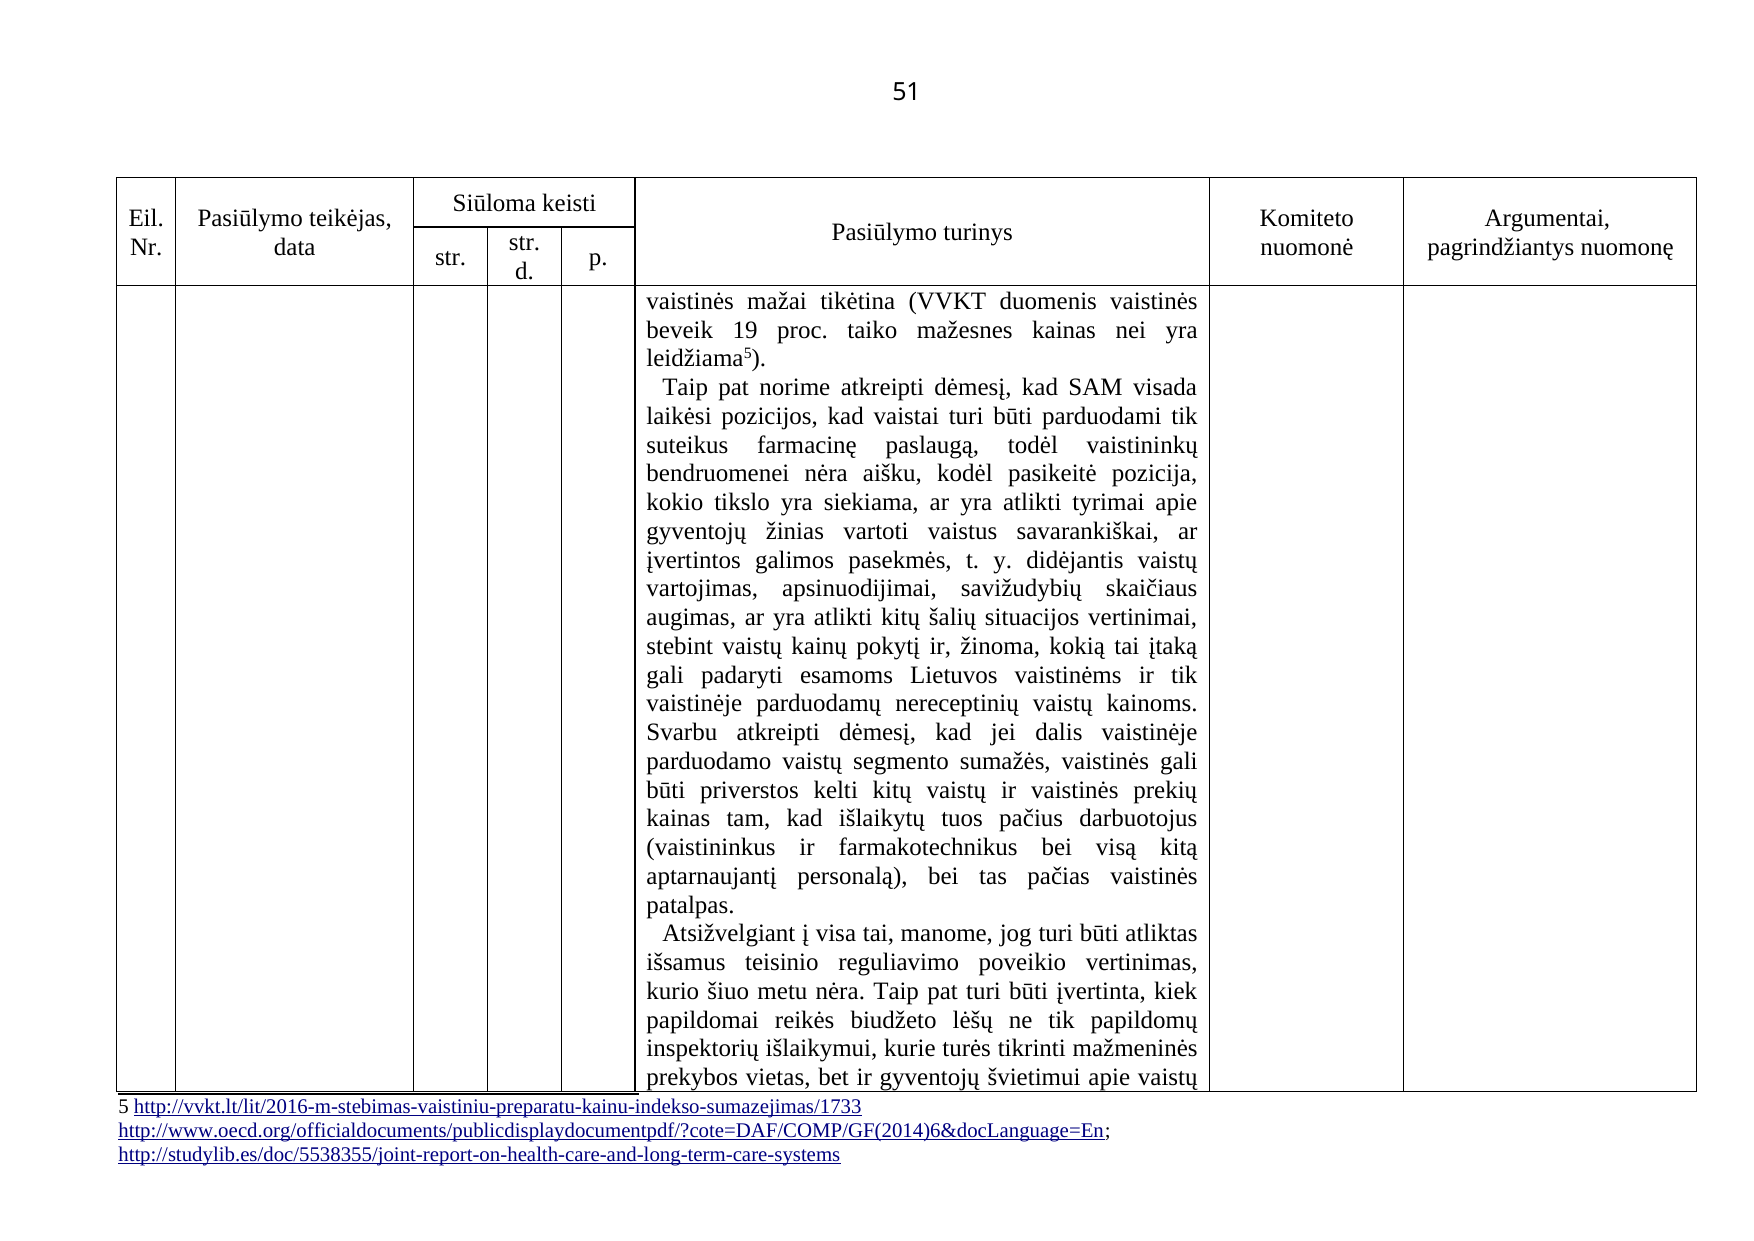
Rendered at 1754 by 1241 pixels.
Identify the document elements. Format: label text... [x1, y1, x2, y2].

table_cell [562, 286, 634, 1091]
table_cell [1210, 286, 1403, 1091]
table_header Pasiūlymo teikėjas, data [176, 178, 413, 285]
table_cell Lietuvos vaistinių asociacija išanalizavusi Farmacijos įstatymo Nr. X-709 2, 8, 19, 33, 35, 351, 591, 681 straipsnių pakeitimo ir Įstatymo papildymo aštuntuoju1 skirsniu įstatymo projektą (toliau – Projektas) teikia argumentus bei pasiūlymus. Dėl vaistų prekybos mažmeninės prekybos įmonėse Projektu siūloma įteisinti leidimą tam tikrus nereceptinius vaistinius preparatus parduoti gyventojams ne tik vaistinėse, bet ir kitose mažmeninės prekybos įmonėse. Toks sprendimas prieštarauja šiuo metu valstybės vykdomai politikai, kuomet mažinamas alkoholinių gėrimų prieinamumas, tam, kad gyventojai mažiau jo vartotų. Tuo tarpu šiuo Projektu siūloma didinti vaistų prieinamumą, tačiau tikimasi, kad dėl to neišaugs nei vaistų vartojimas, nei bus daroma įtaka racionaliam vaistų vartojimui. Svarbu atkreipti dėmesį, kad Tarptautinės farmacijos federacijos (FIP – International Pharmaceutical Federation) prezidentė dr. Carmen Peña pasisako už tai, kad gyventojai vaistus turėtų gauti tik iš farmacijos specialistų rankų, nes tik tokiu būdu bus užtikrinta ne tik vaistų kokybė, bet ir teisingas ir racionalus jų vartojimas. 1. Vaistų prieinamumas sumažės kaimo vietovėse Projekto aiškinamajame rašte nurodoma, kad šie pakeitimai sudarys sąlygas pagerinti vaistinių preparatų, įrašytų į vaistinių preparatų sąrašą, prieinamumą vietovėse, kuriose nėra vaistinių, ir gyventojai, teisės aktų nustatyta tvarka nėra aprūpinami vaistiniais preparatais per pirminės sveikatos priežiūros įstaigas. Lietuvoje vaistinės aptarnaujamų pacientų skaičius yra vienas didžiausių ES t. y. 100 tūkst. gyventojų tenka 45 vaistinės, kai tuo metu Danijoje – 6, Olandijoje – 12, D. Britanijoje – 22, Airijoje - 40. Negana to, gyventojai vaistiniais preparatais gali būti aprūpinami per pirminės sveikatos priežiūros įstaigas – tokia galimybės yra numatyta 2007 m. birželio 15 d. Geros vaistinių praktikos nuostatuose Nr. V-494, o nuo 2016 m. e. vaistinėms suteikiama teisė pardavinėti nereceptinius vaistus ir nuotoliniu būdu. Tad šiuo metu nereceptiniai vaistai gali būti pristatomi į bet kurį Lietuvos miestą ar kaimą, todėl netiesa, jog kaimo vietovėse gyventojai neturi galimybės įsigyti vaistinių preparatų. Svarbu atkreipti dėmesį, kad net nuotoliniu būdu parduodant vaistus vaistininkas privalo susisiekti telefonu su pacientu ir suteikti farmacinę paslaugą. Svarbu paminėti, kad nesame gavę nei iš LR Sveikatos apsaugos ministerijos (toliau – SAM), nei iš kitų juridinių ar fizinių asmenų informacijos, skundų ar tyrimų, patvirtinančių, kad Lietuvoje yra problemų susijusių su vaistinių preparatų prieinamumu. Priešingai, dažniausiai girdime, kad vaistinių yra netgi per daug. Turime pagrįstų nuogąstavimų, kad leidus vaistais prekiauti mažmeninės prekybos įmonėse, mažos vaistinės, ypatingai kurios yra įsikūrusios kaimo vietovėse, užsidarys, nes nesugebės išsilaikyti. Remdamiesi užsienio patirtimi, pažymime, kad taip atsitikus vaistinių preparatų prieinamumas kaimo vietovėse tik sumažės, nes gyventojai nebeturės galimybės įsigyti receptinių vaistų. Vadinasi gyventojai parduotuvėje galės įsigyti nereceptinių vaistų, tačiau užsidarius vietinei vaistinei, receptinių ir kompensuojamųjų vaistų, kurių vartojimas pacientams yra būtinas, įsigyti nebeturės galimybės. 2. Vaistų suvartojimas ir apsinuodijimų skaičius augs Projekto aiškinamajame rašte jau pati SAM konstatuoja, kad vaistinių preparatų mažmeninės prekybos įmonių formuojama pasiūla skatins gyventojus įsigyti jiems nereikalingus vaistinius preparatus ir juos vartoti. Svarbu pažymėti, kad prekiaujant vaistiniais preparatais mažmeninėse prekybos vietose kils grėsmė gyventojams perdozuoti, pavyzdžiui: pacientas, nusipirkęs vaistus nuo peršalimo, temperatūros ir galvos skausmo bei juos vartodamas vienu metu gali perdozuoti veikliosios medžiagos paracetamolio. Tai patvirtina ir kitų ES valstybių praktika – tyrimas Švedijoje (Holm 2014) parodė, kad 38 proc. pacientų gavo gydymą vaistais, dėl kurių tarpusavio sąveikos reikia koreguoti dozę. Iš 15 dažniausių vaistų sąveikų 5 yra susiję su nereceptiniais vaistais ir tai sudarė 48 proc. visų sąveikų. Be to, Švedijoje pradėjus prekybą vaistais ne vaistinėse 40 proc. išaugo apsinuodijimų vaistais skaičius. Manome, kad leidus nereceptinius vaistinius preparatus pardavinėti mažmeninėse prekybos vietose vartotojams susidarys klaidingas įspūdis, kad vaistai nekelia jokios rizikos sveikatai ir gali būti bet kada ir bet kaip saugiai vartojami. Akcentuojame, kad pacientai dažniausiai nežino, kad kiekvienas vaistinis preparatas turi savo gydomąsias savybes, tačiau vartojant tam tikrus preparatus kartu ir jeigu jie nėra suderinami tai gali sukelti komplikacijas ar netgi mirtį. Lenkijoje keliamas klausimas dėl nereceptinių vaistų grąžinimo atgal į vaistines, nes šalia padidėjusio nereceptinio vaistų vartojimo išaugo apsinuodijimų ir netgi savižudybių skaičius. Žinoma keisti tvarką yra žymiai sunkiau, nei iš viso nepriimti sprendimų, kurie yra nepagrįsti ir neturi jokių iškeltų tikslų, o tiesiog griauna sveikatos apsaugos sistemą. Stebint Lenkijoje vykstančią situaciją matyti, kad ieškoma būdų, kaip sumažinti padidėjusį vartojimą, pvz. siūloma mažmeninės prekybos vietose vaistus laikyti nematomoje vietoje, kad gyventojai nepirktų vaistų pagauti impulso. Tačiau atsižvelgiant į tai, kad vaistų prieinamumas Lietuvoje yra geras, nėra pagrindo numatyti tokių vaistų prekybos ne vaistinėse ribojimo būdų, o tiesiog atmesti visą Projektą. 3. Vaistų kainos ne mažės, bet tikėtinas vaistų kainų augimas Pažymime, kad vaistinių preparatų pardavimas ne vaistinėse nesumažins vaistų kainų, nes vaistinių preparatų gamintojo kaina Lietuvos rinkai liks tokia pati, o tikėtis, kad didesne marža dirbančios mažmeninės prekybos įmonės taikys mažesnius antkainius nei tarpusavyje intensyviai konkuruojančios vaistinės mažai tikėtina (VVKT duomenis vaistinės beveik 19 proc. taiko mažesnes kainas nei yra leidžiama). Taip pat norime atkreipti dėmesį, kad SAM visada laikėsi pozicijos, kad vaistai turi būti parduodami tik suteikus farmacinę paslaugą, todėl vaistininkų bendruomenei nėra aišku, kodėl pasikeitė pozicija, kokio tikslo yra siekiama, ar yra atlikti tyrimai apie gyventojų žinias vartoti vaistus savarankiškai, ar įvertintos galimos pasekmės, t. y. didėjantis vaistų vartojimas, apsinuodijimai, savižudybių skaičiaus augimas, ar yra atlikti kitų šalių situacijos vertinimai, stebint vaistų kainų pokytį ir, žinoma, kokią tai įtaką gali padaryti esamoms Lietuvos vaistinėms ir tik vaistinėje parduodamų nereceptinių vaistų kainoms. Svarbu atkreipti dėmesį, kad jei dalis vaistinėje parduodamo vaistų segmento sumažės, vaistinės gali būti priverstos kelti kitų vaistų ir vaistinės prekių kainas tam, kad išlaikytų tuos pačius darbuotojus (vaistininkus ir farmakotechnikus bei visą kitą aptarnaujantį personalą), bei tas pačias vaistinės patalpas. Atsižvelgiant į visa tai, manome, jog turi būti atliktas išsamus teisinio reguliavimo poveikio vertinimas, kurio šiuo metu nėra. Taip pat turi būti įvertinta, kiek papildomai reikės biudžeto lėšų ne tik papildomų inspektorių išlaikymui, kurie turės tikrinti mažmeninės prekybos vietas, bet ir gyventojų švietimui apie vaistų netinkamą vartojimą ir savigydos pasekmes ir, žinoma, galimas papildomas biudžeto išlaidas, dėl išaugusio gyventojų apsinuodijimo vaistais. 4. Bus ribojama konkurencija Šiuo Projektu yra nustatomos skirtingi reikalavimai vaistinėms ir mažmeninėms prekybos vietoms, prekiaujančiomis nereceptiniais vaistiniais preparatais. Pažymėtina, kad vaistinėje tuos pačius vaistus išduodantis asmuo privalo būti vaistininkas ar farmakotechnikas, tuo tarpu mažmeninės prekybos vietoje, parduoti vaistus gali neturintis farmacinio išsilavinimo. Vaistinės turi pareigą visada, net nereceptinius vaistus parduodant internetu, suteikti farmacinę paslaugą, tuo tarpu mažmeninės prekybos įmonėms pagal Projektą šios paslaugos, parduodant vaistus, suteikti nereikės. Svarbu pažymėti, kad farmacinę paslaugą gali suteikti tik farmacijos specialistas. Jų Lietuvoje trūksta, vaistininkų ir farmokotechnikų išlaikymas yra ženkliai brangesnis, nei parduotuvės kasininko ar degalinės operatoriaus. Reikalavimai patalpoms ir vaistų laikymo sąlygoms skirti tam, kad būtų užtikrintas vaistų saugumas. Siekiant išlaikyti vienodas konkurencijos sąlygas, reikėtų arba nustatyti analogiškus reikalavimus mažmeninėms prekybos vietoms (reikalavimai patalpoms, kuriuose galima pardavinėti nereceptinius vaitus, su atskiromis patalpomis karantinui, vaistų priėmimui, laikymui ir pan.) arba kartu su įstatymu turėtų būti keičiami poįstatyminiai teisės aktai, kuriuose nustatoma, kad vaistinės taip pat neprivalo laikytis šių reikalavimų tiek, kiek jie susiję su nereceptinių vaistų pardavimu, nes Projekte mažmeninės prekybos vietoms taikomi tik minimalūs reikalavimai. Taip pat mažmeninės prekybos vietoms, skirtingai nei vaistinėms, jos nėra įpareigotos iš gyventojų surinkti vaistinius preparatus. Priešingai, Projektu vaistinės netgi bus priverstos surinkti vaistus, net jei juos gyventojai pirko mažmeninės prekybos vietose. Vadinasi vaistinėms, net parduodant tuos pačius vaistus, reikalavimai yra žymiai didesni nei kitoms mažmeninės prekybos vaistais vietoms, dėl to yra sudaromos skirtingos konkurencinės sąlygos vaistinėms ir mažmeninės prekybos vietoms ir taip iškreipiama konkurencija. 5. Rinkoje gali atsirasti falsifikuotų vaistų Mažmeninės prekybos vietoms nors ir yra numatytas reikalavimo dalyvauti farmakologinio budrumo sistemoje, tačiau jos objektyviai negalės to užtikrinti dėl specialių žinių trūkumo ir farmacijos specialistų neturėjimo. Taip pat nėra aišku, kaip tokiose prekybos vietose bus užtikrinama, kad į rinką nepatektų falsifikuoti vaistiniai preparatai. Pažymėtina, kad toks reikalavimas vaistinėms nustatomas Europos Sąjungos lygmeniu. Be to šiuo metu derinamas sistemos diegimas vaistinėse, kuomet bus privalu atsekti vaisto kelią nuo gamintojo iki pat paciento. Tikėtina, kad šios sąlygos, mažmeninės prekybos vietos užtikrinti negalės. Atsižvelgiant į visa tai kas išdėstyta, nepritariame siūlomam Projektui ir manome, kad prekiauti vaistiniais preparatais turi būti leidžiama išimtinai tik vaistinėms, nes priėmus šį Projektą: 1. Užsidarys mažos, ypatingai esančios kaimo vietovėse vaistinės; 2. Receptinių vaistinių preparatų prieinamumas kaimo vietovėse pablogės; 3. Gyventojai bus skatinami vartoti daugiau vaistų bei užsiimti savigyda; 4. Vaistų kainos nemažės, tačiau priešingai – gali išaugti; 5. Išaugs apsinuodijimų skaičius vaistiniais preparatais; 6. Didės valstybės biudžeto išlaidos papildomiems inspektoriams, gyventojų švietimui, apsinuodijusių pacientų gydymui; 7. Bus sudaromos nevienodos konkurencinės sąlygos verslui; 8. Nebus užtikrintas vaistų atšaukimo iš rinkos procesas, didės falsifikuotų vaistų prekybos vietose tikimybė. Dėl receptinių vaistų pardavimo nuotolinių būdu Asociacija yra už inovacijas ir už galimybę, kuo greičiau ir paprasčiau pacientams įsigyti vaistinių preparatų. Tačiau išduodant vaistus pagal e. receptą vaistinės kasdien susiduria su e. sveikatos bei e. recepto sistemos netobulumu bei neveikimu. E. recepto sistema ne tik kad neįmanoma greitai ir kokybiškai aptarnauti pacientų, bet dažnai tenka vaistininkams juos siųsti į kitas vaistines, ar net prašyti, kad atvyktų kitą dieną. Esant tokiai situacijai papildomos sistemos kūrimas bei siūlymas, kad receptinius vaistus būtų galima įsigyti nuotoliniu būdu yra nesavalaikis, nes šiuo metu nėra tinkamai sutvarkyta galimybė pacientui e. receptu įsigyti vaistų paprastuoju būdu, t. y. atvykus į vaistinę. Leisti receptinių vaistų pardavimą nuotolinių būdu, iki galo nesubalansavus e. recepto sistemos, neišsprendus eilės techninių šiuo metu veiklą stabdančių klausimų (pvz. 1. Korupcijos prevencijai, kodėl sistema gydytojui rodo konkrečią vaistinę, kurioje pacientas įsigijo vaistus; 2. Vaistinėje atleidus kompensuojamąjį e. receptą (t. y. pardavus vaistą) ir jį pristačius ligonių kasoms paaiškėja, kad receptas gydytojo yra atšauktas ir vaistinė turi prisiimti nuostolius; 3. Siūlėme, kad psichotropinius vaistus būtų galima įsigyti tik su e. receptu, tačiau tai nėra įgyvendinta - taip būtų išvengiama dažno receptų padirbinėjimo, ir visos vaistinės darbo stabdymo, kuomet pareigūnai tiria šiuos atvejus; 4. Sistema nuolat stringa ir t.t.) yra ne tik neracionalu, bet taip pat gali reikšmingai pabloginti pacientų būklę. Svarbu paminėti, kad farmacinė paslauga nuotoliniu būdu šiuo metu negali užtikrinti tokios kokybės, kuri gali būti suteikiama vaistinėse, nes e. sveikatos ir e. recepto sistema dar neturi galimybės rinkti, kaupti ir parodyti visus šiuo metu vartojamus paciento vaistus farmacijos specialistui. Be to, žinant šios dienos e. sveikatos ir e. recepto galimybes kyla labai daug abejonių, ar e. recepto sistema, kuomet bandys prie jos jungtis daugiau pacientų, neužlūš, kaip jau buvo atsitikę ne kartą, ir neatims galimybės aptarnauti pacientus vaistinėje su e. receptu. Tokiu atveju daugybė pacientų, jau atvykę į vaistinę, sužinotų, kad sistema pakibo, ir vaistininkas, matydamas tik paciento asmens tapatybės kortelę, kompiuterio ekrane nematys jam gydytojo išrašyto e. recepto. Svarbu pažymėti, kad tokia situacija jau yra buvusi 2017 m. lapkričio, gruodžio mėnesiais, kuomet sistemos tvarkymo darbai vyko ilgiau kaip kelias savaites, ko pasėkoje tūkstančiai pacientų laiku negalėjo pradėti jiems būtino gydymo, nes negalėjo vaistinėse įsigyti vaistų. Pažymėtina, kad pacientas gavęs e. receptą, jį pakeisti paprastu popieriniu receptu greitai ir nesudėtingai negali, nes jam reikia vėl užsirašyti pas gydytoją, pas jį patekti, gydytojui naikinti išrašytą e. receptą, kas gali būti sudėtinga esant e. recepto strigimui, ir išrašyti paprastą popierinį receptą. Esame už inovacijas, tačiau tik tada, kai jos neturi neigiamos įtakos pacientų sveikatai. Atsižvelgiant į tai, kas išdėstyta, siūlome nukelti receptinių vaistų pardavimą nuotoliniu būdu iki tol, kol e. sveikata bei e. receptas veiks be priekaištų. Matydami lėtą poslinkį ir daugybę sisteminių klaidų siūlome nuotolinę prekybą receptiniais vaistais įteisinti tik nuo 2023 m. Dėl valdiškų vaistinių steigimo Projektu siūloma ligoninės vaistinėms parduoti vaistinius preparatus pacientams, kurie gydosi ligoninės dienos stacionare. Nėra aiškus siekiamas tikslas, nes, atsižvelgiant į tai, kas išdėstytą aukščiau, Lietuvoje vaistų prieinamumas yra geras. Apie nesklandumus, su kuriais, kaip Projekto rengėjai teigia, susiduria pacientai besigydantys dienos stacionare nei Lietuvos vaistinių asociacija, nei jos nariai, vaistinės, nebuvo informuoti ir, jei minimos problemos iš tiesų egzistuoja, nebuvo ieškoma, kaip esamos vaistinės galėtų prisidėti prie šių problemų sprendimo. 1. Bus ribojama konkurencija Iš Projekto matyti, kad gali būti ruošiamasi kurti valdiškų vaistinių tinklą ir taip eiti į verslo sektorių. Tokiu atveju vaistinės pastatomas į absoliučiai nelygias konkurencines sąlygas. Valdiškos vaistinės ne tik turės galimybę naudotis valstybiniu turtu, bet ir neturės pareigos teikti paslaugų, kurias privalo teikti visos visuomeninės vaistinės Lietuvoje – turėti visus rinkoje esamus vaistus ar juos pristatyti per teisės aktais nurodytą laiką, įsirengti monitorius, rodančius vaistų kainas, riboti vaistinės patalpų plotą ir t.t. Jei būtų deklaruojama, kad valdiškos vaistinės veiks rinkos sąlygomis, tuomet turėtų būti pateikiami skaičiavimai ir duomenys, kiek papildomai tai kainuos mokesčių mokėtojams, įvertinat farmacijos specialistų darbą, patalpų nuomą ir t. t. Ar valstybė neturėdama galimybės kelti gydytojų ir slaugių atlyginimus yra pajėgi kurti vaistininkams darbo vietas. Pažymėtina, kad Lietuvoje trūksta vaistininkų, tad, ar yra numatyta vaistininkams mokėti tokį atlyginimą, kokį dabar farmacijos specialistai gauna privačiame sektoriuje dirbantys farmacijos specialistai. 2. Bus neracionaliai naudojamas valstybės turtas bei didės korupcija Toks reglamentavimas prieštarauja teisinės valstybės, sąžiningumo ir lygybės prieš įstatymą principams. Manome, kad negali būti sukuriama situacija, kuomet valstybinės institucijos tiek vykdys visuomenės vaistinių, tiek ir savo pačių stebėseną bei priežiūrą. Projektas kelia abejonių dėl valdiškų vaistinių steigimo, nes valstybės pareiga visų pirma yra garantuoti viešąsias paslaugas žmonėms. Valstybės veikla savo esme negali būti pelno siekianti, o yra skirta tam, kad būtų tenkinami viešieji visuomenės interesai. Tad tokias visuomenei reikalingas paslaugas, kurių verslas neteikia, arba jos ekonominiu požiūriu yra neefektyvios, bet būtinos visuomenei, valstybė privalo užtikrinti. Tuo tarpu valstybei eiti į tiesioginę konkurenciją su efektyviai ir skaidriai veikiančiu verslu yra netikslinga. Atkreiptinas dėmesys, kad Lietuvoje veikia net 6 vaistinių tinklai ir dar 100 vaistinių, kurios turi po vieną ar dvi vaistines, tad konkurencija tarp vaistinių yra didžiulė. Tą patvirtina ir Valstybinės vaistų kontrolės tarnybos duomenys, jog vaistinės beveik 19 proc. taiko mažesnes kainas nei yra leidžiama. Šalia viešojo intereso patenkinimo, taip pat valstybės pareiga yra verslo sąlygų nustatymas ir reguliavimas, bet ne verslo perėmimas iš verslo subjektų. 2017 m. balandžio 25 d. Valstybės kontrolė paskelbė išvadas dėl valstybinių įmonių valdymo bei informavo, jog „dalis viešajame sektoriuje veikiančių įmonių ir įstaigų nekuria pridėtinės vertės valstybei, o tam tikrais atvejais teikia naudą tik pačioms įmonėms, viešosioms įstaigoms ar net privačių asmenų grupėms”. 3. Bus prieštaraujama šiuo metu valstybės vykdomai politikai Lietuvos Respublikos Vyriausybės sprendimu Ūkio ministerijoje buvo įsteigta darbo grupė, kuri vertino esamų valstybinių įmonių reikalingumą, analizuoja jų rodiklius, sprendžia dėl jų privatizavimo ar listingavimo. Dar daugiau, šiuo metu yra svarstoma dėl kai kurių valstybinių įmonių privatizavimo, kurių tarpe yra valstybinės vaistinės. Tuo tarpu šiuo Projektu einama priešinga kryptimi visai valstybės vykdomai politikai – dar labiau didinamas valstybinių įmonių tinklas, kuriant naują valdiškų vaistinių tinklą. Valdiškos vaistinės nevykdys jokių naujų ar kitokių paslaugų, kurių šiuo metu nėra ar negali užtikrinti privačios vaistinės. Todėl visų pirma reikėtų pateikti analizę, ar reikia ir jeigu taip, kokių papildomų paslaugų reikia, ar jos galėtų būti teikiamos jau veiklą vykdančių vaistinių, o ne kurti naujo valdiško aparato. Atsižvelgiant į visa tai kas išdėstyta, nepritariame siūlomam Projektui ir manome, kad prekiauti vaistiniais preparatais neturi valdiškos vaistinės, nes priėmus šį Projektą: 1. Nelygios konkurencinės sąlygos vaistinėms ir valdiškoms vaistinėms; 2. Valdiškos vaistinės naudos valstybinius resursus nekilnojamąjį turtą, jau dirbančius ir kitas funkcijas atliekančius sveikatos priežiūros specialistus; 3. Didės valstybės biudžeto išlaidos – valdiškoms vaistinėms steigi reikės papildomų valstybės biudžeto lėšų: farmacijos specialistų darbo užmokesčiui, vaistinės patalpoms įrengti ir t. t.; 4. Atsiras niša korupcijai ir neefektyviam valstybinio turto panaudojimui; 5. Prieštaraujama vykdomai valstybės politikai dėl valstybinių įmonių. [636, 286, 1209, 1091]
table_cell [1404, 286, 1696, 1091]
table_cell [176, 286, 413, 1091]
table_header Eil. Nr. [117, 178, 175, 285]
table_header Argumentai, pagrindžiantys nuomonę [1404, 178, 1696, 285]
table_cell [414, 286, 487, 1091]
table_header Pasiūlymo turinys [636, 178, 1209, 285]
table_cell [488, 286, 561, 1091]
table_cell str. d. [488, 228, 561, 285]
table_cell p. [562, 228, 634, 285]
table_header Siūloma keisti [414, 178, 634, 226]
table_cell str. [414, 228, 487, 285]
table_cell [117, 286, 175, 1091]
table_header Komiteto nuomonė [1210, 178, 1403, 285]
